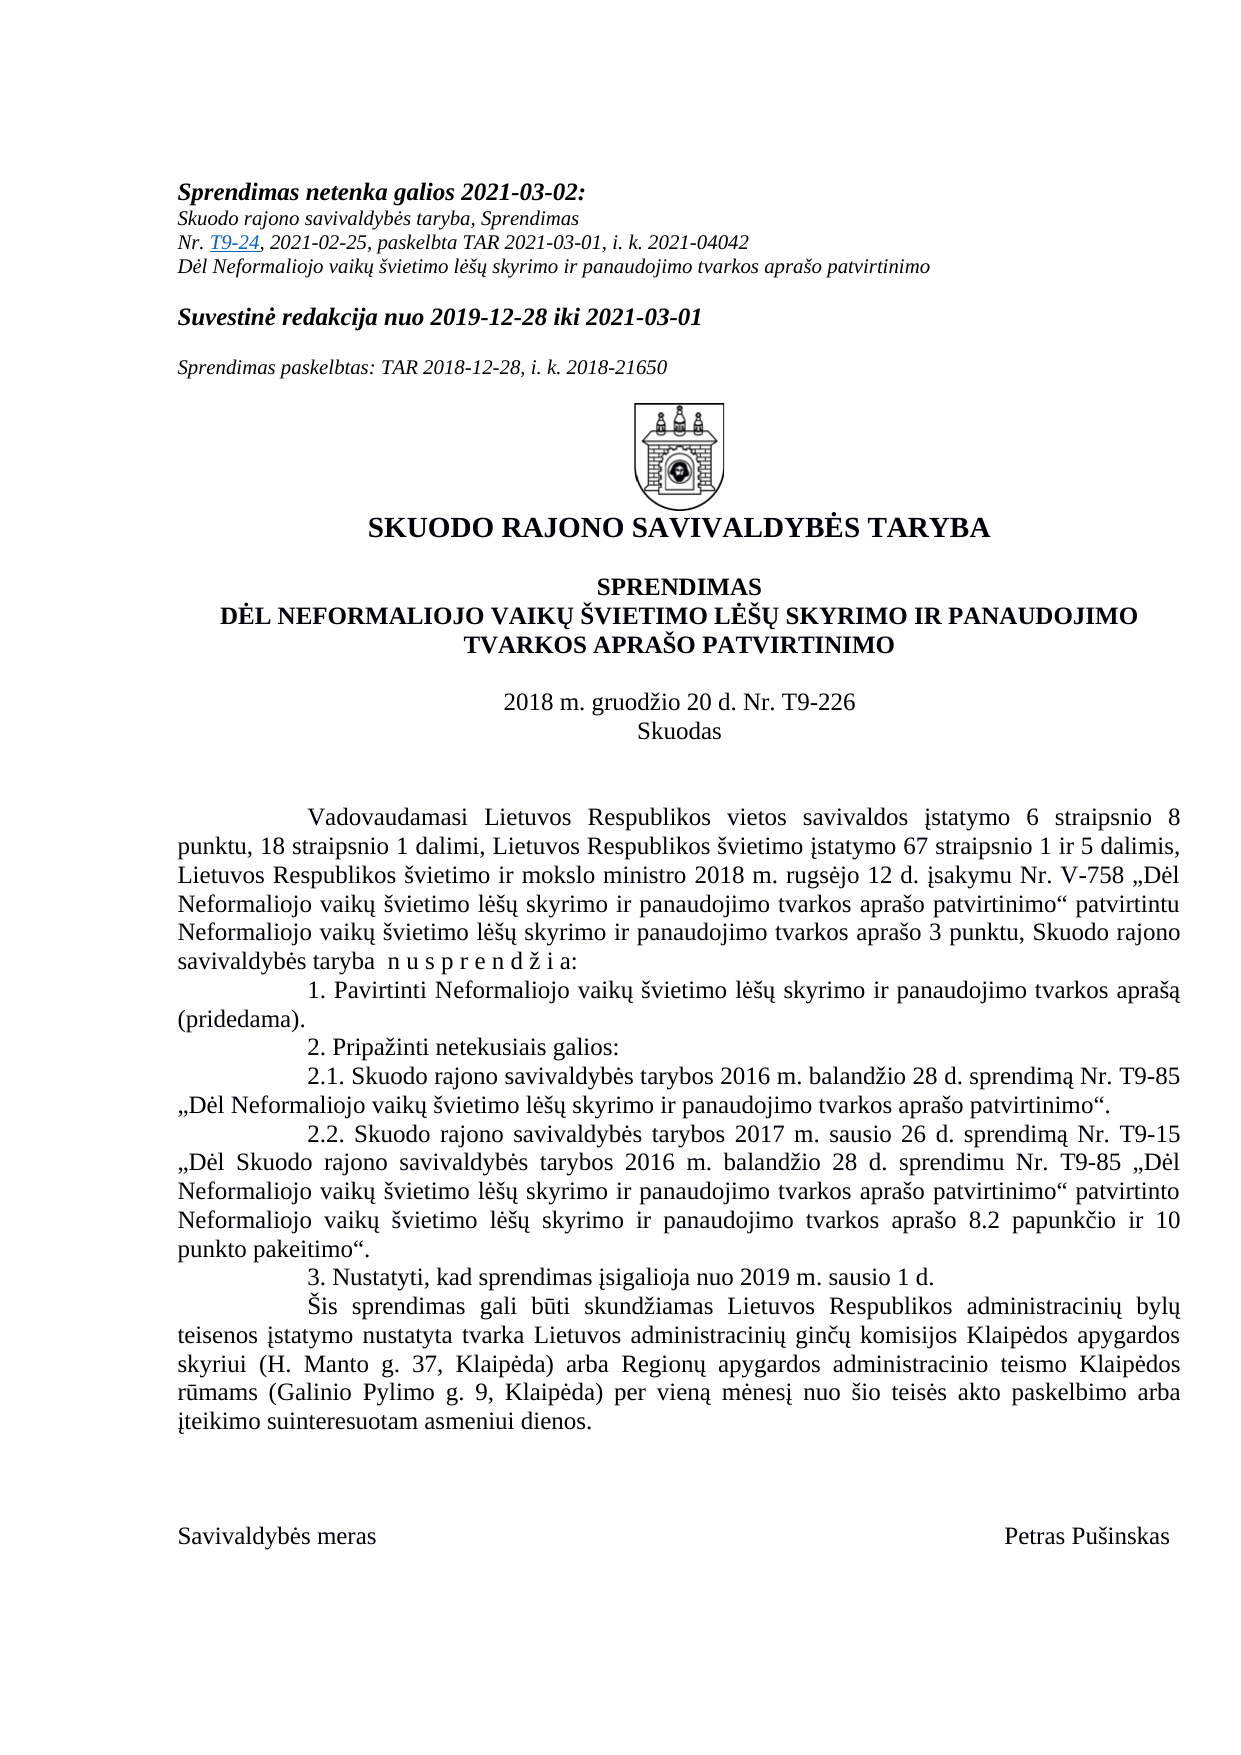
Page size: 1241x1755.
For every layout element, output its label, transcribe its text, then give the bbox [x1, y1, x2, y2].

text 2.1. Skuodo rajono savivaldybės tarybos 2016 m. balandžio 28 d. sprendimą Nr. T9-85 „Dėl Neformaliojo vaikų švietimo lėšų skyrimo ir panaudojimo tvarkos aprašo patvirtinimo“. [177, 1061, 1181, 1119]
text Nr. T9-24, 2021-02-25, paskelbta TAR 2021-03-01, i. k. 2021-04042 [177, 230, 1181, 254]
text SPRENDIMAS [177, 572, 1181, 601]
text SKUODO RAJONO SAVIVALDYBĖS TARYBA [177, 510, 1181, 544]
text Vadovaudamasi Lietuvos Respublikos vietos savivaldos įstatymo 6 straipsnio 8 punktu, 18 straipsnio 1 dalimi, Lietuvos Respublikos švietimo įstatymo 67 straipsnio 1 ir 5 dalimis, Lietuvos Respublikos švietimo ir mokslo ministro 2018 m. rugsėjo 12 d. įsakymu Nr. V-758 „Dėl Neformaliojo vaikų švietimo lėšų skyrimo ir panaudojimo tvarkos aprašo patvirtinimo“ patvirtintu Neformaliojo vaikų švietimo lėšų skyrimo ir panaudojimo tvarkos aprašo 3 punktu, Skuodo rajono savivaldybės taryba n u s p r e n d ž i a: [177, 802, 1181, 975]
text 2.2. Skuodo rajono savivaldybės tarybos 2017 m. sausio 26 d. sprendimą Nr. T9-15 „Dėl Skuodo rajono savivaldybės tarybos 2016 m. balandžio 28 d. sprendimu Nr. T9-85 „Dėl Neformaliojo vaikų švietimo lėšų skyrimo ir panaudojimo tvarkos aprašo patvirtinimo“ patvirtinto Neformaliojo vaikų švietimo lėšų skyrimo ir panaudojimo tvarkos aprašo 8.2 papunkčio ir 10 punkto pakeitimo“. [177, 1119, 1181, 1262]
text 1. Pavirtinti Neformaliojo vaikų švietimo lėšų skyrimo ir panaudojimo tvarkos aprašą (pridedama). [177, 975, 1181, 1032]
text 2018 m. gruodžio 20 d. Nr. T9-226 [177, 687, 1181, 716]
text Sprendimas paskelbtas: TAR 2018-12-28, i. k. 2018-21650 [177, 355, 1181, 379]
text Savivaldybės meras Petras Pušinskas [177, 1521, 1181, 1550]
text 2. Pripažinti netekusiais galios: [177, 1032, 1181, 1061]
text DĖL NEFORMALIOJO VAIKŲ ŠVIETIMO LĖŠŲ SKYRIMO IR PANAUDOJIMO TVARKOS APRAŠO PATVIRTINIMO [177, 601, 1181, 659]
text 3. Nustatyti, kad sprendimas įsigalioja nuo 2019 m. sausio 1 d. [177, 1262, 1181, 1291]
text Skuodo rajono savivaldybės taryba, Sprendimas [177, 206, 1181, 230]
text Sprendimas netenka galios 2021-03-02: [177, 177, 1181, 206]
text Dėl Neformaliojo vaikų švietimo lėšų skyrimo ir panaudojimo tvarkos aprašo patvirtinimo [177, 254, 1181, 278]
text Šis sprendimas gali būti skundžiamas Lietuvos Respublikos administracinių bylų teisenos įstatymo nustatyta tvarka Lietuvos administracinių ginčų komisijos Klaipėdos apygardos skyriui (H. Manto g. 37, Klaipėda) arba Regionų apygardos administracinio teismo Klaipėdos rūmams (Galinio Pylimo g. 9, Klaipėda) per vieną mėnesį nuo šio teisės akto paskelbimo arba įteikimo suinteresuotam asmeniui dienos. [177, 1291, 1181, 1435]
text Suvestinė redakcija nuo 2019-12-28 iki 2021-03-01 [177, 302, 1181, 331]
text Skuodas [177, 716, 1181, 745]
